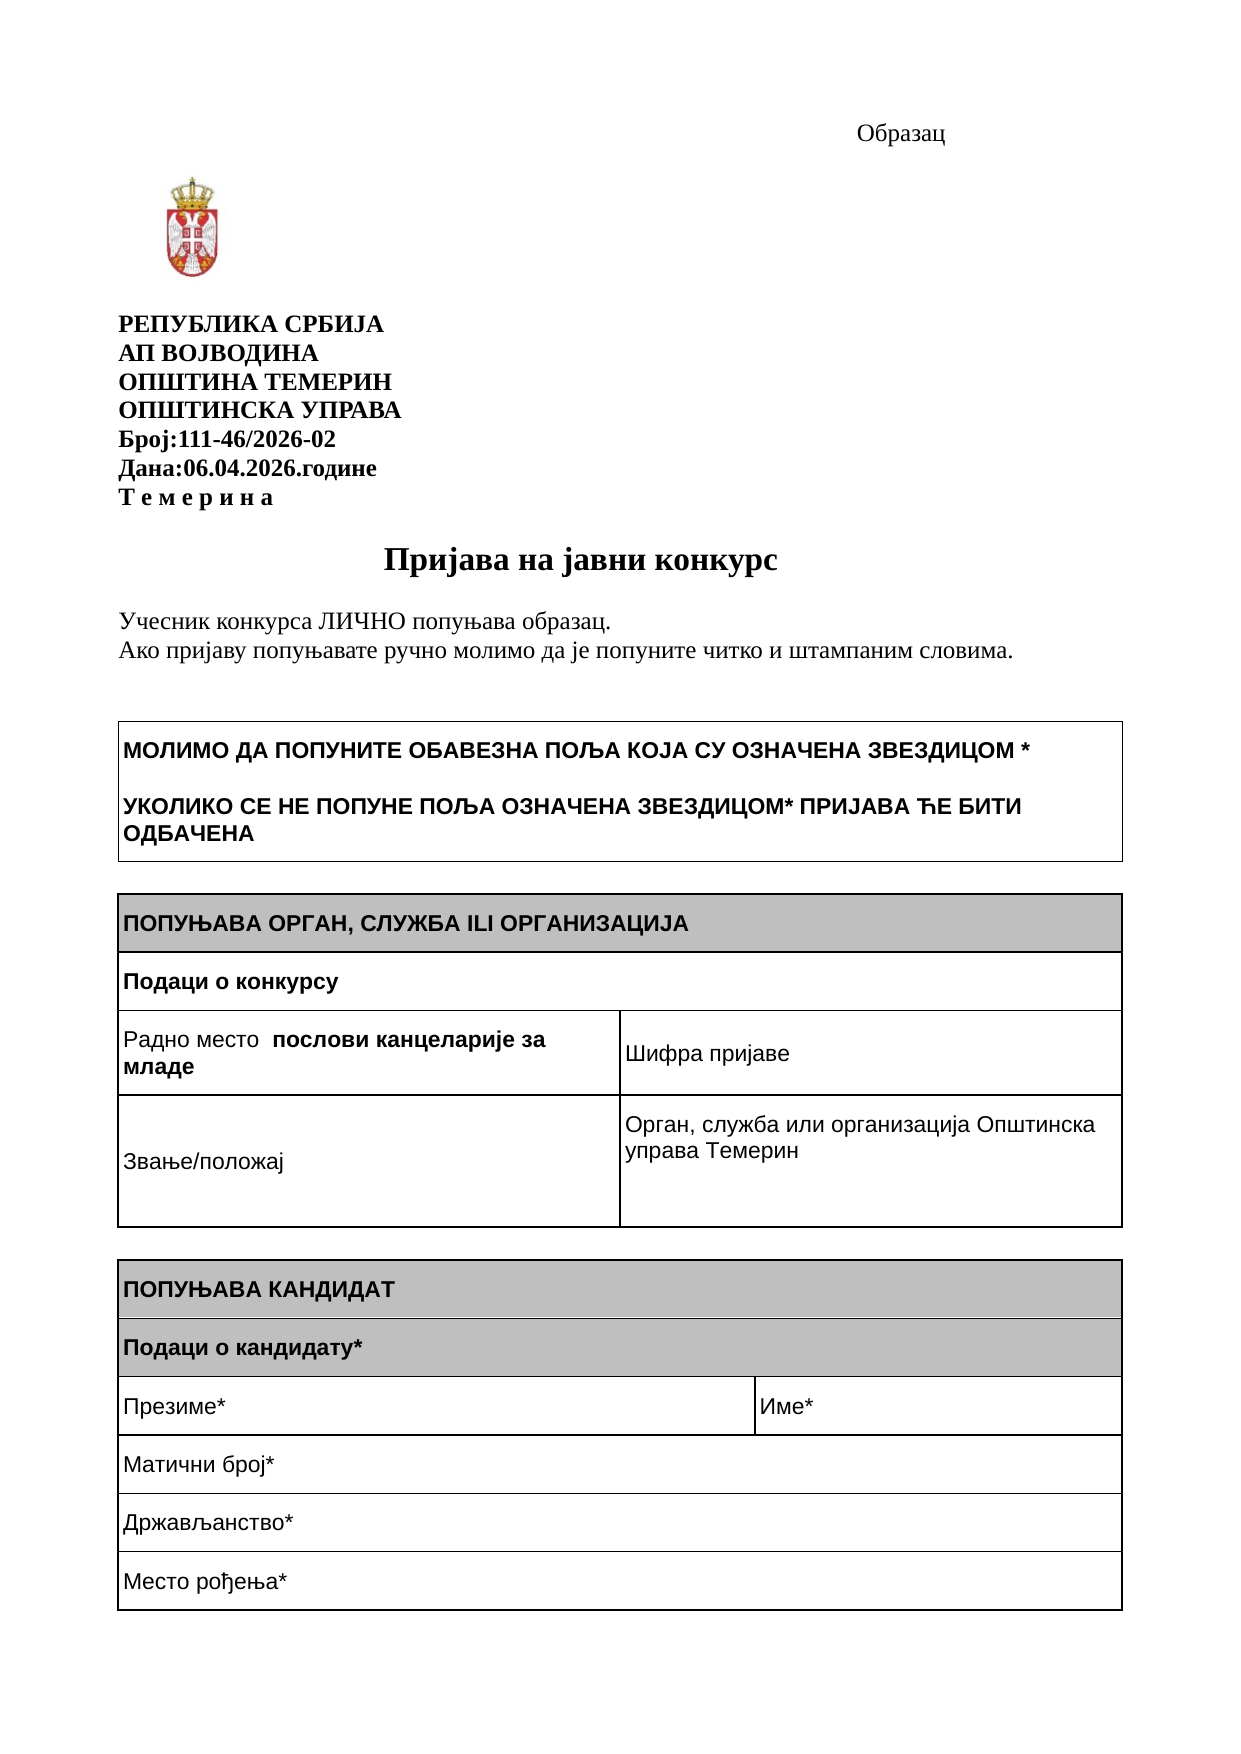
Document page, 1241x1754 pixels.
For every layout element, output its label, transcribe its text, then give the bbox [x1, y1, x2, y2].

text Т е м е р и н а [118, 482, 1122, 510]
table_cell УКОЛИКО СЕ НЕ ПОПУНЕ ПОЉА ОЗНАЧЕНА ЗВЕЗДИЦОМ* ПРИЈАВА ЋЕ БИТИ ОДБАЧЕНА [119, 778, 1122, 861]
text РЕПУБЛИКА СРБИЈА [118, 309, 1122, 338]
text Образац [118, 118, 1122, 147]
text Ако пријаву попуњавате ручно молимо да је попуните читко и штампаним словима. [118, 635, 1122, 664]
table_cell Држављанство* [119, 1494, 1121, 1551]
text АП ВОЈВОДИНА [118, 338, 1122, 367]
table_cell Место рођења* [119, 1552, 1121, 1609]
table_cell Звање/положај [119, 1096, 619, 1226]
text Пријава на јавни конкурс [118, 539, 1122, 577]
table_cell Име* [756, 1377, 1121, 1434]
table_cell Подаци о кандидату* [119, 1319, 1121, 1376]
text Број:111-46/2026-02 [118, 424, 1122, 453]
table_header МОЛИМО ДА ПОПУНИТЕ ОБАВЕЗНА ПОЉА КОЈА СУ ОЗНАЧЕНА ЗВЕЗДИЦОМ * [119, 722, 1122, 778]
table_header ПОПУЊАВА КАНДИДАТ [119, 1261, 1121, 1317]
text Дана:06.04.2026.године [118, 453, 1122, 482]
text ОПШТИНСКА УПРАВА [118, 395, 1122, 424]
table_cell Подаци о конкурсу [119, 953, 1121, 1009]
text Учесник конкурса ЛИЧНО попуњава образац. [118, 606, 1122, 635]
table_cell Шифра пријаве [621, 1011, 1121, 1094]
text ОПШТИНА ТЕМЕРИН [118, 367, 1122, 395]
table_header ПОПУЊАВА ОРГАН, СЛУЖБА ILI ОРГАНИЗАЦИЈА [119, 895, 1121, 951]
table_cell Орган, служба или организација Општинска управа Темерин [621, 1096, 1121, 1226]
table_cell Презиме* [119, 1377, 754, 1434]
table_cell Радно место послови канцеларије за младе [119, 1011, 619, 1094]
table_cell Матични број* [119, 1436, 1121, 1492]
